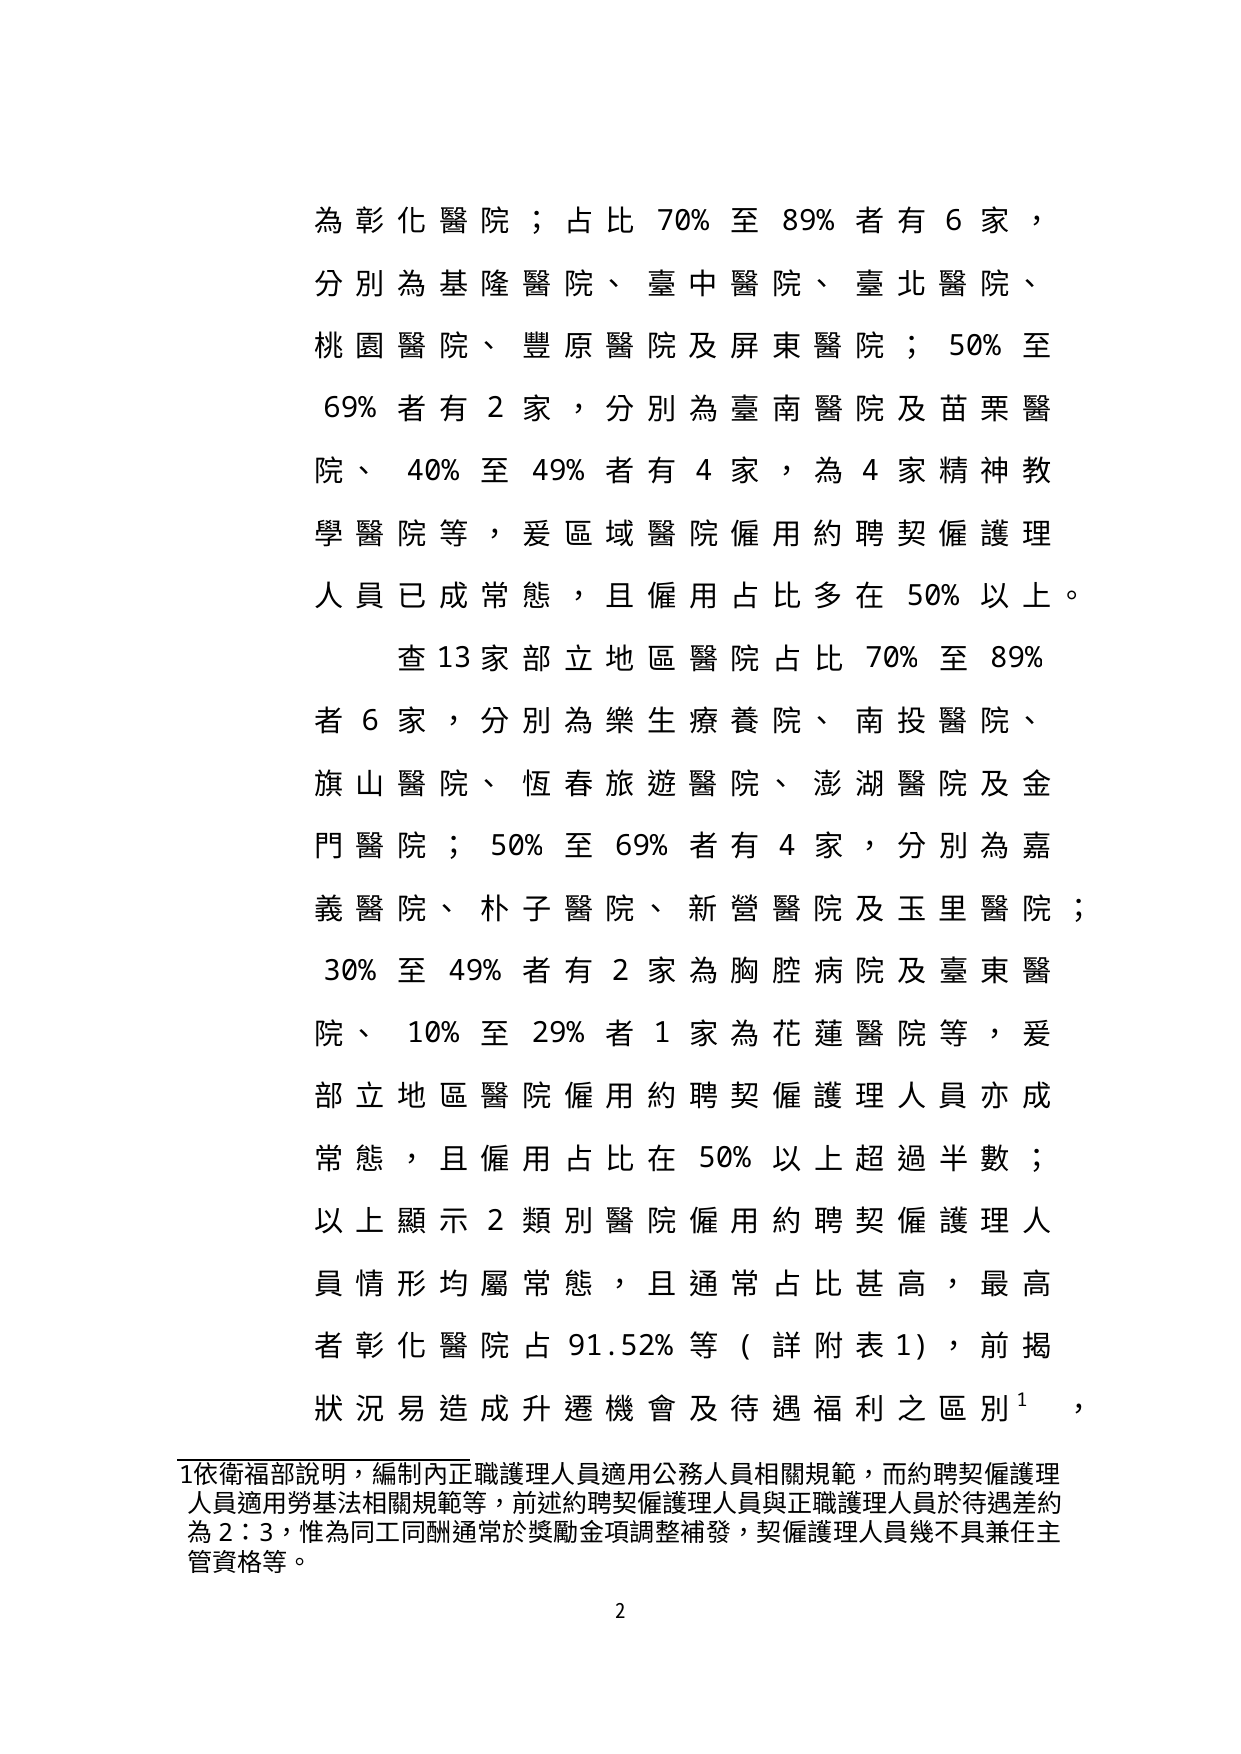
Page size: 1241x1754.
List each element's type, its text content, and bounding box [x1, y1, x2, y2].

text 查13家部立地區醫院占比70%至89%者6家，分別為樂生療養院、南投醫院、旗山醫院、恆春旅遊醫院、澎湖醫院及金門醫院；50%至69%者有4家，分別為嘉義醫院、朴子醫院、新營醫院及玉里醫院；30%至49%者有2家為胸腔病院及臺東醫院、10%至29%者1家為花蓮醫院等，爰部立地區醫院僱用約聘契僱護理人員亦成常態，且僱用占比在50%以上超過半數；以上顯示2類別醫院僱用約聘契僱護理人員情形均屬常態，且通常占比甚高，最高者彰化醫院占91.52%等(詳附表1)，前揭狀況易造成升遷機會及待遇福利之區別，允宜就長期發展評估其妥適性及效益性。 [271, 615, 1058, 1427]
text 護理人員係各醫院從事醫療服務之核心人力之一，各醫院應依預計業務量妥善規劃編制人力數，並善加訓練及運用，俾提供良佳照護服務。惟目前各部立醫院因相關護理人員(含護理師及護士)編制人力受限，爰多聘有高比例之非屬編制正職之約聘契僱護理人員辦理業務。查106年度13家區域醫院中，占比超過90%者1家為彰化醫院；占比70%至89%者有6家，分別為基隆醫院、臺中醫院、臺北醫院、桃園醫院、豐原醫院及屏東醫院；50%至69%者有2家，分別為臺南醫院及苗栗醫院、40%至49%者有4家，為4家精神教學醫院等，爰區域醫院僱用約聘契僱護理人員已成常態，且僱用占比多在50%以上。 [271, 177, 1058, 615]
text 依衛福部說明，編制內正職護理人員適用公務人員相關規範，而約聘契僱護理人員適用勞基法相關規範等，前述約聘契僱護理人員與正職護理人員於待遇差約為2：3，惟為同工同酬通常於獎勵金項調整補發，契僱護理人員幾不具兼任主管資格等。 [179, 1460, 1063, 1577]
